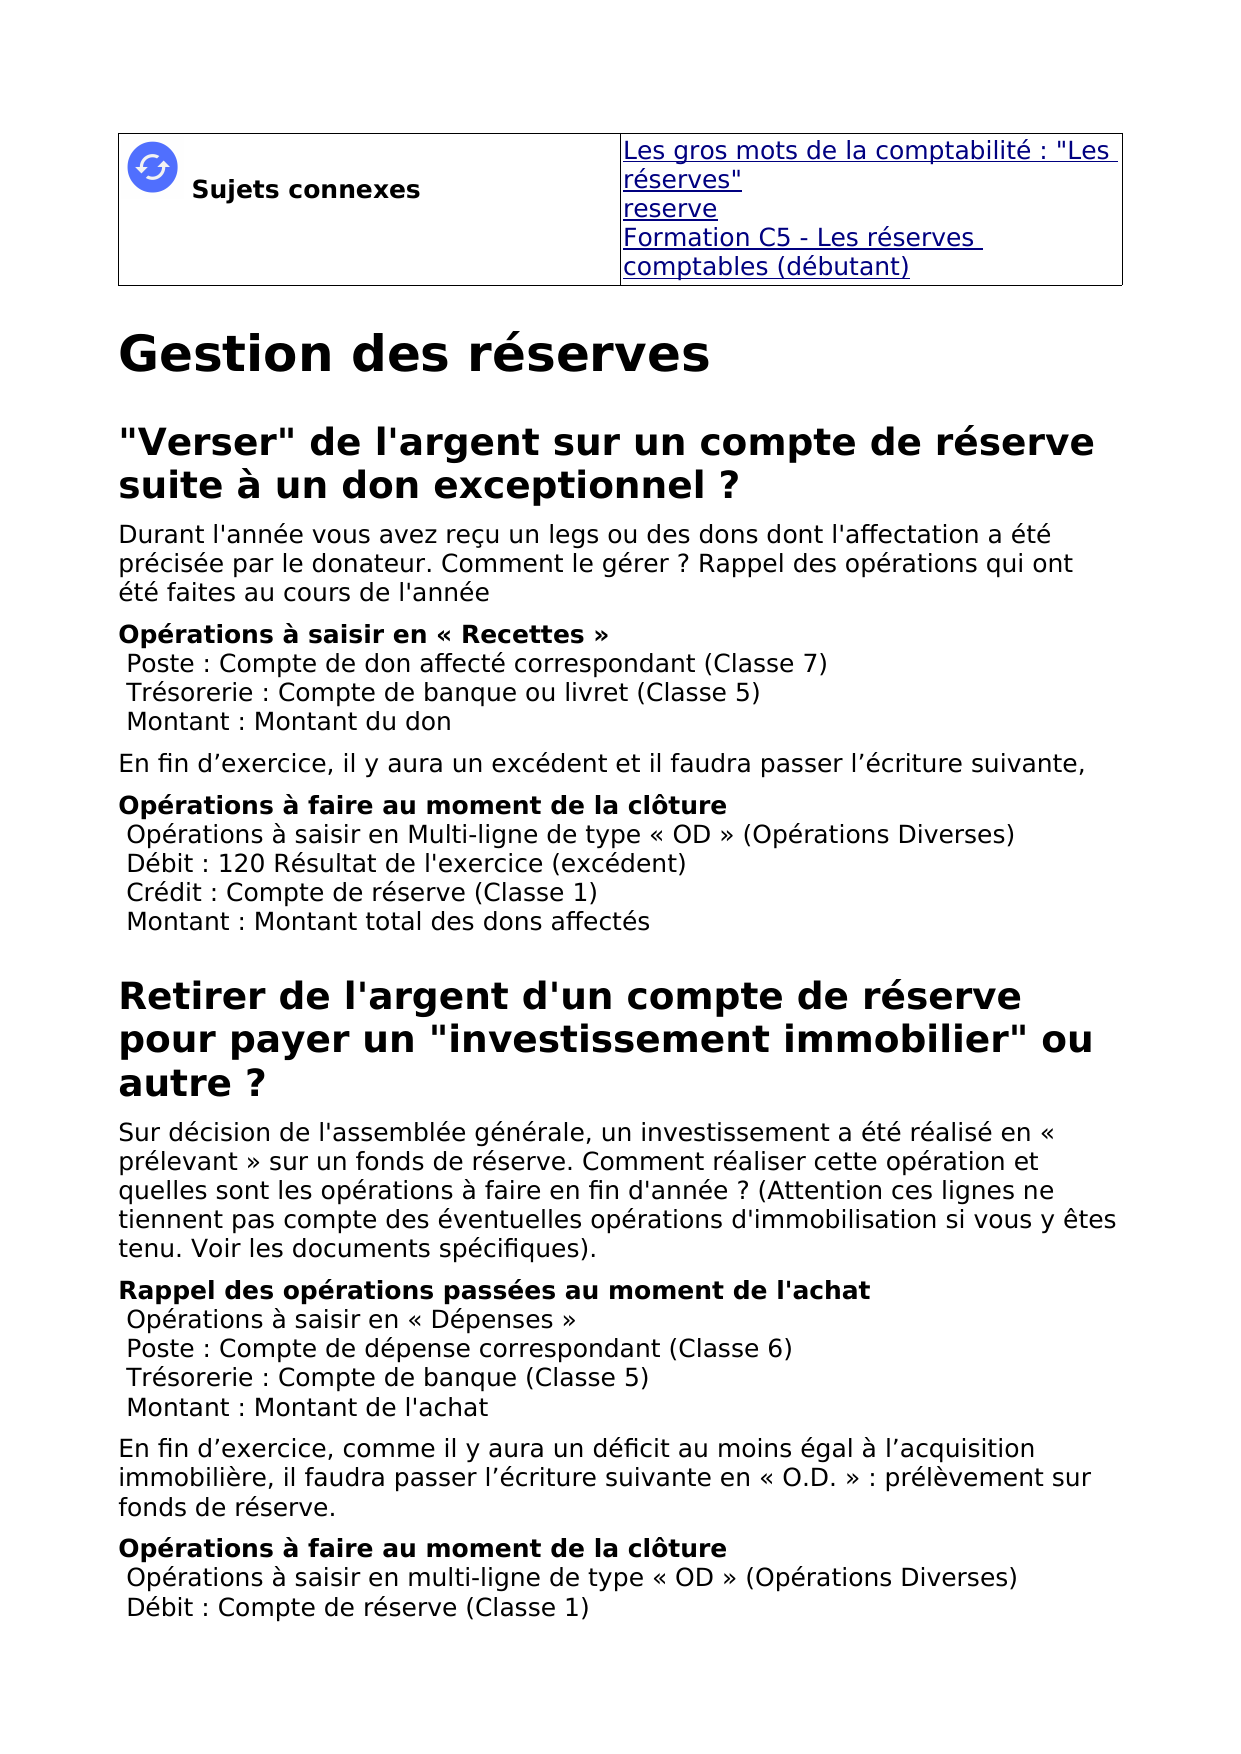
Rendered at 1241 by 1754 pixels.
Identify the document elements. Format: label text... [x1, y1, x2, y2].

text Opérations à saisir en « Recettes » Poste : Compte de don affecté correspondant (Classe 7) Trésorerie : Compte de banque ou livret (Classe 5) Montant : Montant du don [118, 620, 1122, 737]
subtitle "Verser" de l'argent sur un compte de réserve suite à un don exceptionnel ? [118, 420, 1122, 508]
text Sur décision de l'assemblée générale, un investissement a été réalisé en « prélevant » sur un fonds de réserve. Comment réaliser cette opération et quelles sont les opérations à faire en fin d'année ? (Attention ces lignes ne tiennent pas compte des éventuelles opérations d'immobilisation si vous y êtes tenu. Voir les documents spécifiques). [118, 1118, 1122, 1263]
text Durant l'année vous avez reçu un legs ou des dons dont l'affectation a été précisée par le donateur. Comment le gérer ? Rappel des opérations qui ont été faites au cours de l'année [118, 520, 1122, 608]
text En fin d’exercice, il y aura un excédent et il faudra passer l’écriture suivante, [118, 749, 1122, 778]
table_header Les gros mots de la comptabilité : "Les réserves" reserve Formation C5 - Les réserves comptables (débutant) [621, 134, 1122, 285]
table_header Sujets connexes [119, 134, 620, 285]
text Rappel des opérations passées au moment de l'achat Opérations à saisir en « Dépenses » Poste : Compte de dépense correspondant (Classe 6) Trésorerie : Compte de banque (Classe 5) Montant : Montant de l'achat [118, 1276, 1122, 1422]
text Opérations à faire au moment de la clôture Opérations à saisir en Multi-ligne de type « OD » (Opérations Diverses) Débit : 120 Résultat de l'exercice (excédent) Crédit : Compte de réserve (Classe 1) Montant : Montant total des dons affectés [118, 791, 1122, 937]
subtitle Retirer de l'argent d'un compte de réserve pour payer un "investissement immobilier" ou autre ? [118, 974, 1122, 1105]
text En fin d’exercice, comme il y aura un déficit au moins égal à l’acquisition immobilière, il faudra passer l’écriture suivante en « O.D. » : prélèvement sur fonds de réserve. [118, 1434, 1122, 1522]
subtitle Gestion des réserves [118, 324, 1122, 383]
picture [121, 136, 184, 199]
text Opérations à faire au moment de la clôture Opérations à saisir en multi-ligne de type « OD » (Opérations Diverses) Débit : Compte de réserve (Classe 1) [118, 1534, 1122, 1622]
